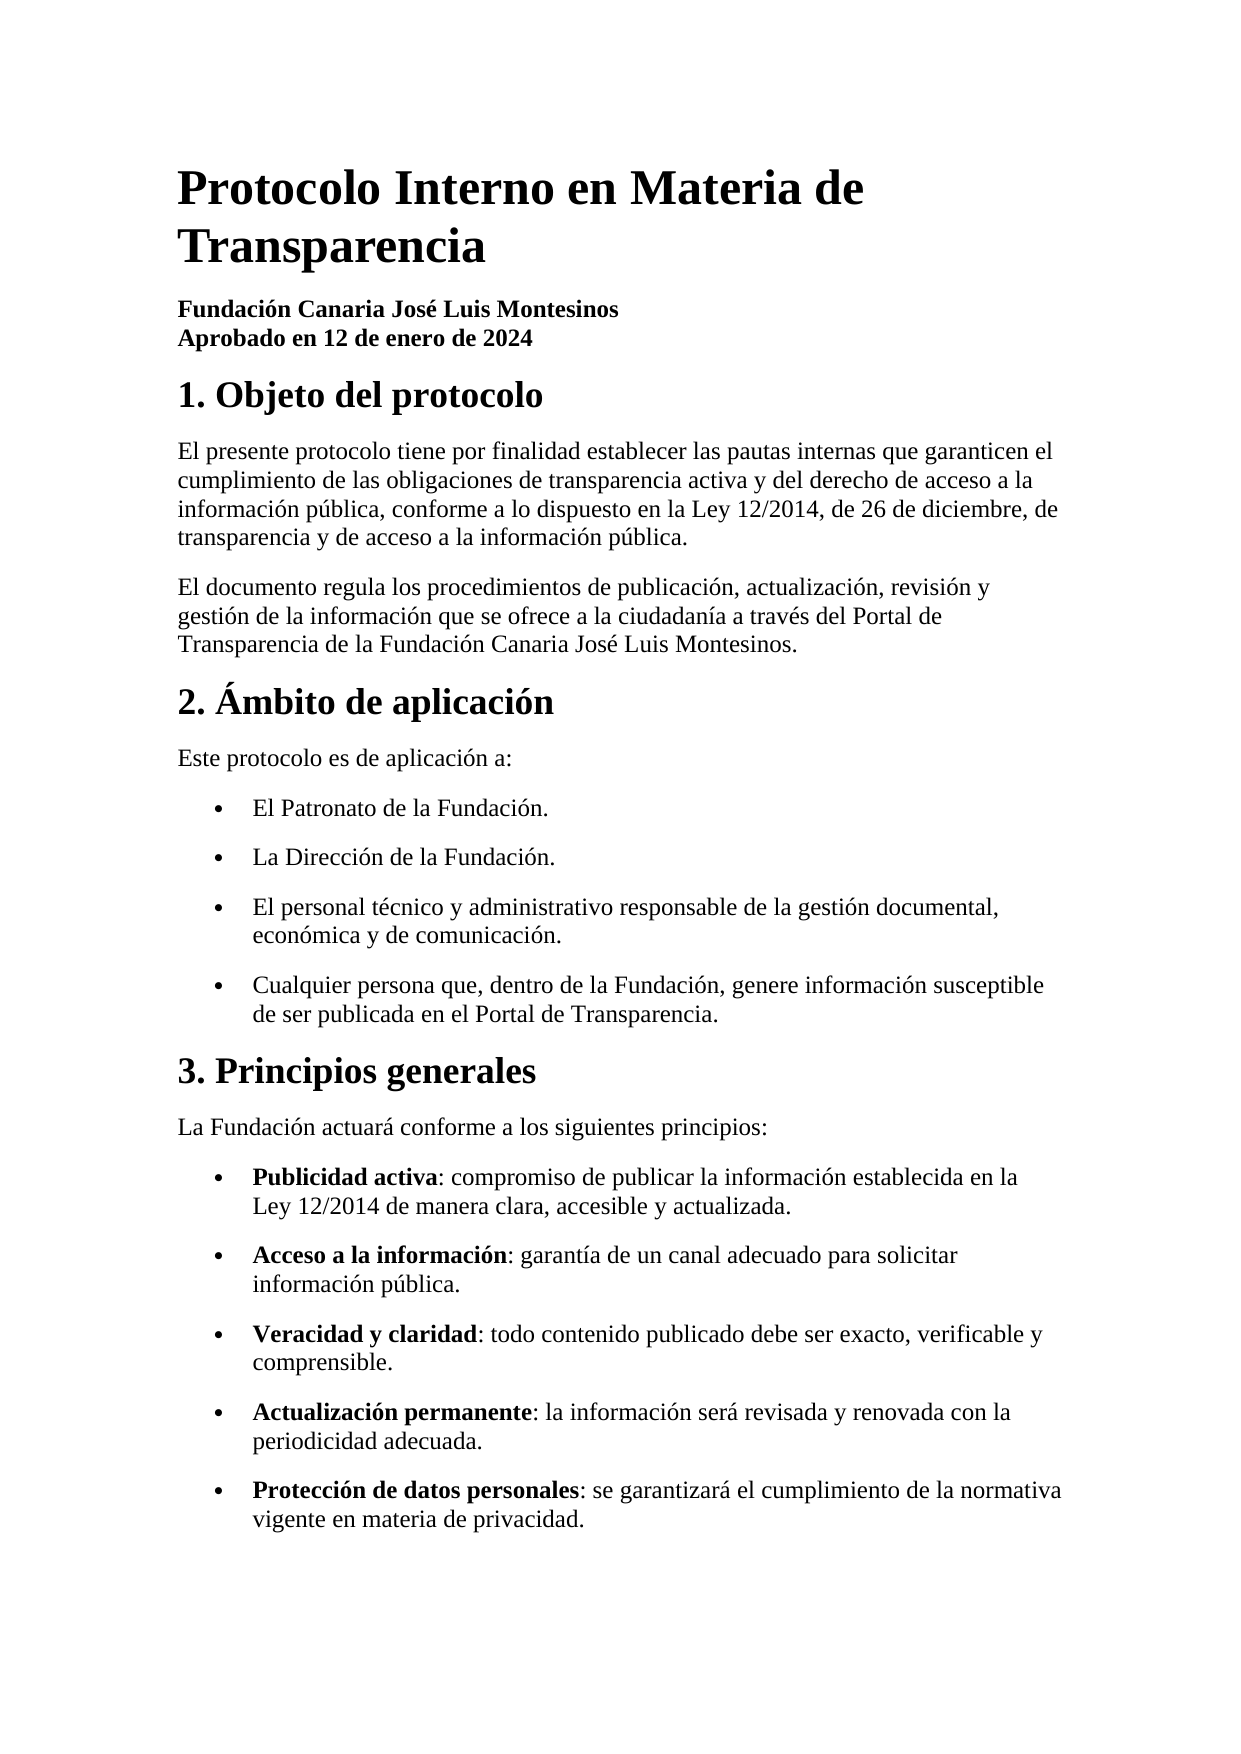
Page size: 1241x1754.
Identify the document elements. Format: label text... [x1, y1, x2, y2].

list Veracidad y claridad: todo contenido publicado debe ser exacto, verificable y comprensible. [215, 1319, 1063, 1376]
subtitle 1. Objeto del protocolo [177, 372, 1063, 415]
text Este protocolo es de aplicación a: [177, 743, 1063, 772]
list Protección de datos personales: se garantizará el cumplimiento de la normativa vigente en materia de privacidad. [215, 1475, 1063, 1533]
text El presente protocolo tiene por finalidad establecer las pautas internas que garanticen el cumplimiento de las obligaciones de transparencia activa y del derecho de acceso a la información pública, conforme a lo dispuesto en la Ley 12/2014, de 26 de diciembre, de transparencia y de acceso a la información pública. [177, 436, 1063, 551]
subtitle 3. Principios generales [177, 1048, 1063, 1092]
list La Dirección de la Fundación. [215, 842, 1063, 871]
text El documento regula los procedimientos de publicación, actualización, revisión y gestión de la información que se ofrece a la ciudadanía a través del Portal de Transparencia de la Fundación Canaria José Luis Montesinos. [177, 572, 1063, 658]
list Publicidad activa: compromiso de publicar la información establecida en la Ley 12/2014 de manera clara, accesible y actualizada. [215, 1162, 1063, 1219]
list Actualización permanente: la información será revisada y renovada con la periodicidad adecuada. [215, 1397, 1063, 1454]
subtitle 2. Ámbito de aplicación [177, 679, 1063, 722]
list El personal técnico y administrativo responsable de la gestión documental, económica y de comunicación. [215, 892, 1063, 949]
list Acceso a la información: garantía de un canal adecuado para solicitar información pública. [215, 1240, 1063, 1298]
subtitle Protocolo Interno en Materia de Transparencia [177, 158, 1063, 273]
text Fundación Canaria José Luis Montesinos Aprobado en 12 de enero de 2024 [177, 294, 1063, 351]
list Cualquier persona que, dentro de la Fundación, genere información susceptible de ser publicada en el Portal de Transparencia. [215, 970, 1063, 1028]
text La Fundación actuará conforme a los siguientes principios: [177, 1112, 1063, 1141]
list El Patronato de la Fundación. [215, 793, 1063, 821]
